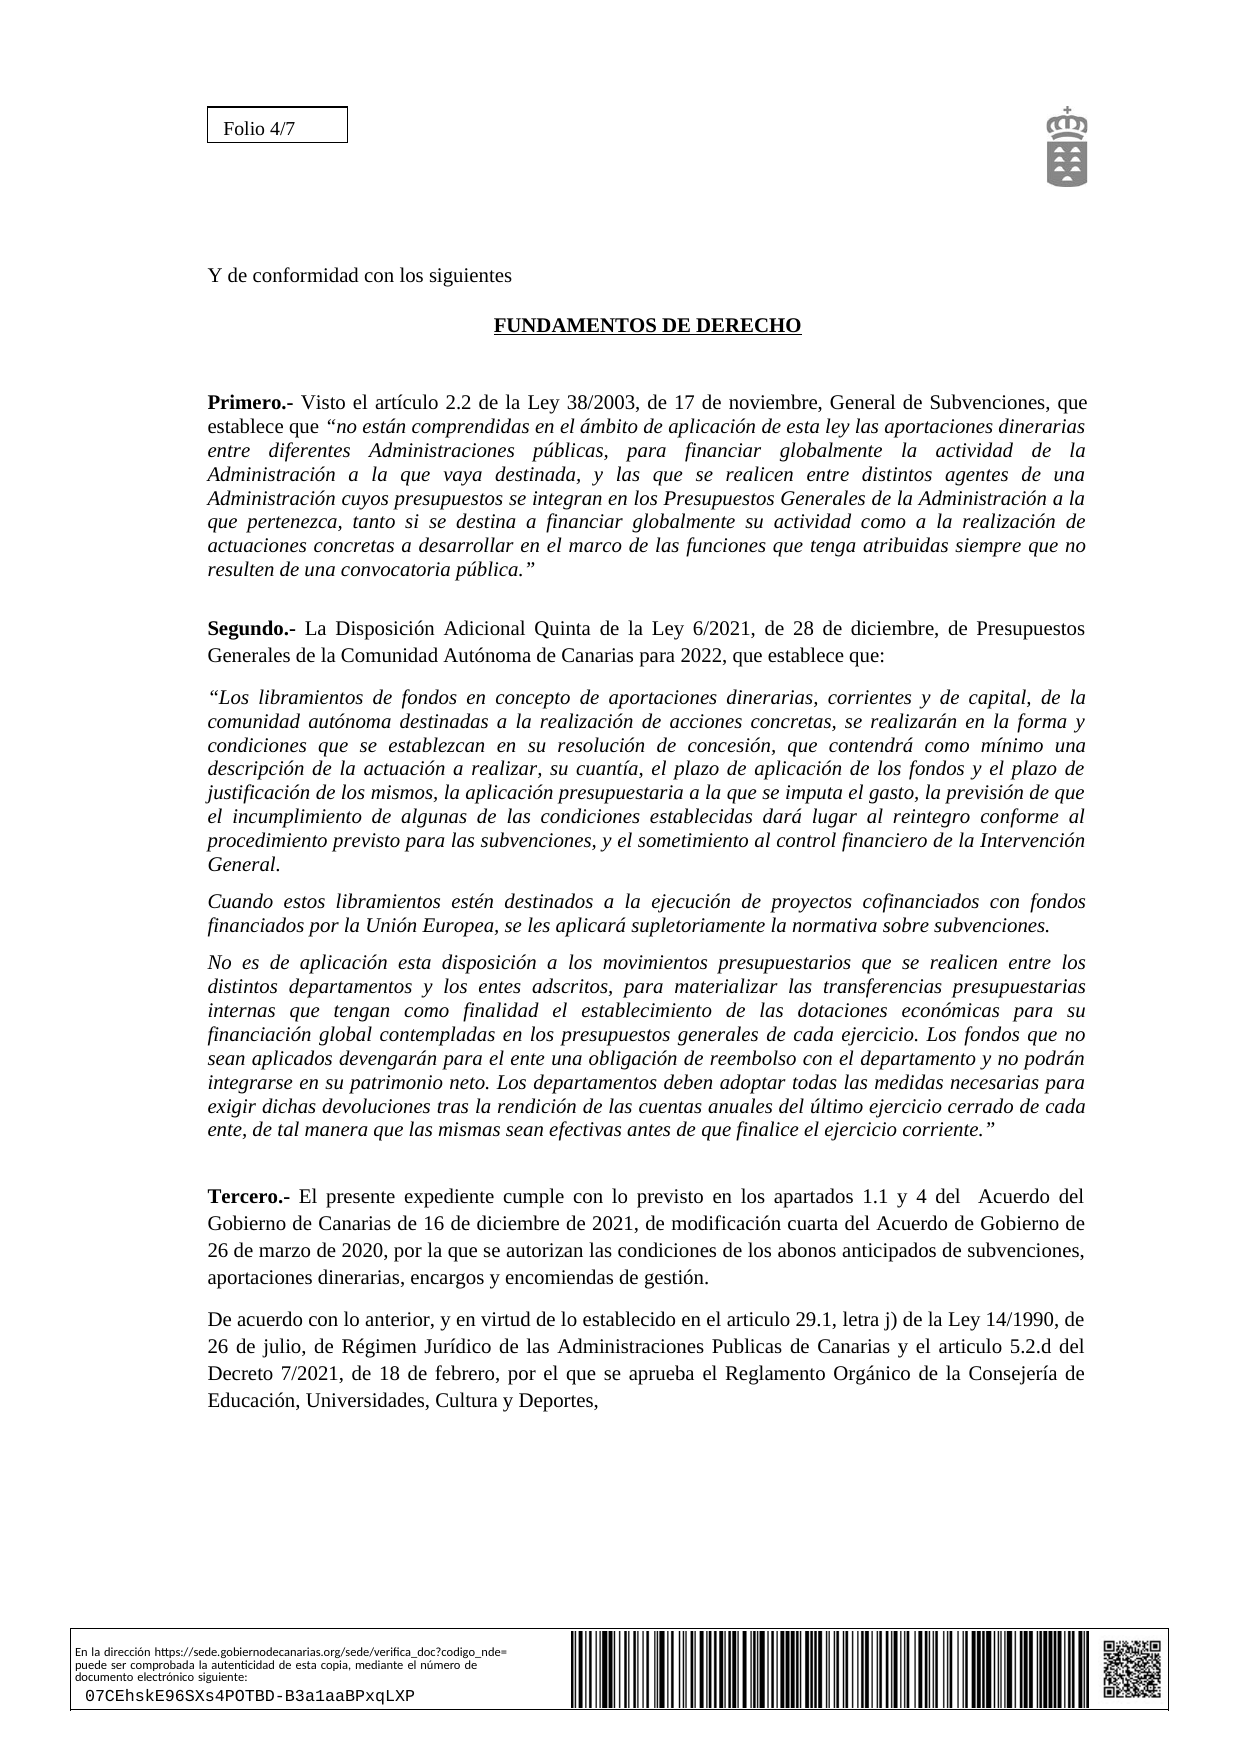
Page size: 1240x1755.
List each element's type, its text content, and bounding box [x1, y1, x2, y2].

text “Los libramientos de fondos en concepto de aportaciones dinerarias, corrientes y de capital, de la comunidad autónoma destinadas a la realización de acciones concretas, se realizarán en la forma y condiciones que se establezcan en su resolución de concesión, que contendrá como mínimo una descripción de la actuación a realizar, su cuantía, el plazo de aplicación de los fondos y el plazo de justificación de los mismos, la aplicación presupuestaria a la que se imputa el gasto, la previsión de que el incumplimiento de algunas de las condiciones establecidas dará lugar al reintegro conforme al procedimiento previsto para las subvenciones, y el sometimiento al control financiero de la Intervención General. [207, 685, 1089, 876]
text Segundo.- La Disposición Adicional Quinta de la Ley 6/2021, de 28 de diciembre, de Presupuestos Generales de la Comunidad Autónoma de Canarias para 2022, que establece que: [207, 616, 1086, 667]
text Tercero.- El presente expediente cumple con lo previsto en los apartados 1.1 y 4 del Acuerdo del Gobierno de Canarias de 16 de diciembre de 2021, de modificación cuarta del Acuerdo de Gobierno de 26 de marzo de 2020, por la que se autorizan las condiciones de los abonos anticipados de subvenciones, aportaciones dinerarias, encargos y encomiendas de gestión. [207, 1184, 1086, 1289]
text Cuando estos libramientos estén destinados a la ejecución de proyectos cofinanciados con fondos financiados por la Unión Europea, se les aplicará supletoriamente la normativa sobre subvenciones. [207, 889, 1089, 937]
text Primero.- Visto el artículo 2.2 de la Ley 38/2003, de 17 de noviembre, General de Subvenciones, que establece que “no están comprendidas en el ámbito de aplicación de esta ley las aportaciones dinerarias entre diferentes Administraciones públicas, para financiar globalmente la actividad de la Administración a la que vaya destinada, y las que se realicen entre distintos agentes de una Administración cuyos presupuestos se integran en los Presupuestos Generales de la Administración a la que pertenezca, tanto si se destina a financiar globalmente su actividad como a la realización de actuaciones concretas a desarrollar en el marco de las funciones que tenga atribuidas siempre que no resulten de una convocatoria pública.” [207, 390, 1089, 581]
text No es de aplicación esta disposición a los movimientos presupuestarios que se realicen entre los distintos departamentos y los entes adscritos, para materializar las transferencias presupuestarias internas que tengan como finalidad el establecimiento de las dotaciones económicas para su financiación global contempladas en los presupuestos generales de cada ejercicio. Los fondos que no sean aplicados devengarán para el ente una obligación de reembolso con el departamento y no podrán integrarse en su patrimonio neto. Los departamentos deben adoptar todas las medidas necesarias para exigir dichas devoluciones tras la rendición de las cuentas anuales del último ejercicio cerrado de cada ente, de tal manera que las mismas sean efectivas antes de que finalice el ejercicio corriente.” [207, 951, 1089, 1141]
text De acuerdo con lo anterior, y en virtud de lo establecido en el articulo 29.1, letra j) de la Ley 14/1990, de 26 de julio, de Régimen Jurídico de las Administraciones Publicas de Canarias y el articulo 5.2.d del Decreto 7/2021, de 18 de febrero, por el que se aprueba el Reglamento Orgánico de la Consejería de Educación, Universidades, Cultura y Deportes, [207, 1307, 1086, 1412]
subtitle FUNDAMENTOS DE DERECHO [208, 313, 1087, 337]
text Y de conformidad con los siguientes [207, 262, 1086, 287]
